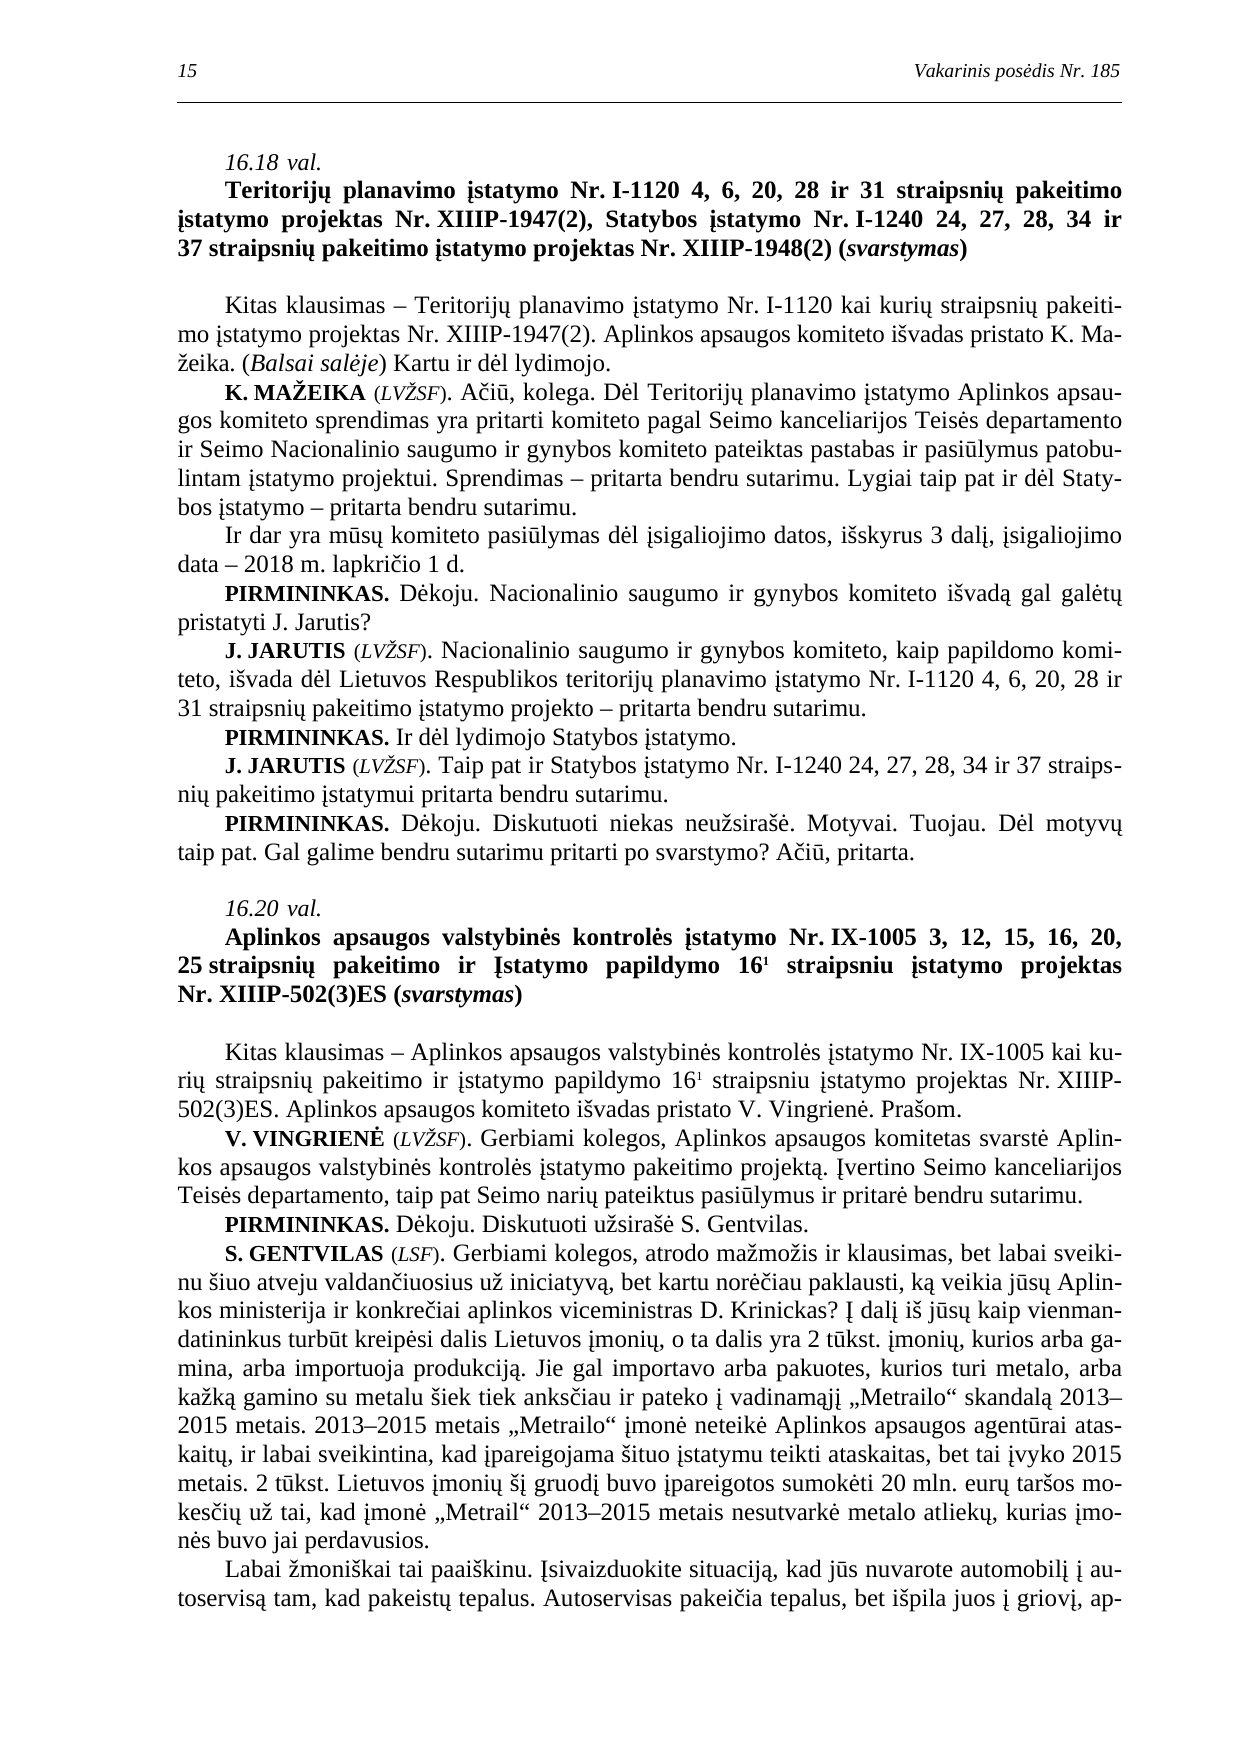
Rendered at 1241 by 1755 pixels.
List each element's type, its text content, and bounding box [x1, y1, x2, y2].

text J. JARUTIS (LVŽSF). Na­cio­na­li­nio sau­gu­mo ir gy­ny­bos ko­mi­te­to, kaip pa­pil­do­mo ko­mi­te­to, iš­va­da dėl Lie­tu­vos Res­pub­li­kos te­ri­to­ri­jų pla­na­vi­mo įsta­ty­mo Nr. I-1120 4, 6, 20, 28 ir 31 straips­nių pa­kei­ti­mo įsta­ty­mo pro­jek­to – pri­tar­ta ben­dru su­ta­ri­mu. [177, 635, 1122, 722]
text Ap­lin­kos ap­sau­gos vals­ty­bi­nės kon­tro­lės įsta­ty­mo Nr. IX-1005 3, 12, 15, 16, 20, 25 straips­nių pa­kei­ti­mo ir Įsta­ty­mo pa­pil­dy­mo 161 straips­niu įsta­ty­mo pro­jek­tas Nr. XIIIP-502(3)ES (svars­ty­mas) [177, 922, 1122, 1008]
text PIRMININKAS. Ir dėl ly­di­mo­jo Sta­ty­bos įsta­ty­mo. [177, 722, 1122, 750]
text PIRMININKAS. Dė­ko­ju. Dis­ku­tuo­ti už­si­ra­šė S. Gent­vi­las. [177, 1209, 1122, 1238]
text Ir dar yra mū­sų ko­mi­te­to pa­siū­ly­mas dėl įsi­ga­lio­ji­mo da­tos, iš­sky­rus 3 da­lį, įsi­ga­lio­ji­mo da­ta – 2018 m. lap­kri­čio 1 d. [177, 520, 1122, 578]
text K. MAŽEIKA (LVŽSF). Ačiū, ko­le­ga. Dėl Te­ri­to­ri­jų pla­na­vi­mo įsta­ty­mo Ap­lin­kos ap­sau­gos ko­mi­te­to spren­di­mas yra pri­tar­ti ko­mi­te­to pa­gal Sei­mo kan­ce­lia­ri­jos Tei­sės de­par­ta­men­to ir Sei­mo Na­cio­na­li­nio sau­gu­mo ir gy­ny­bos ko­mi­te­to pa­teik­tas pa­sta­bas ir pa­siū­ly­mus pa­to­bu­lin­tam įsta­ty­mo pro­jek­tui. Spren­di­mas – pri­tar­ta ben­dru su­ta­ri­mu. Ly­giai taip pat ir dėl Sta­ty­bos įsta­ty­mo – pri­tar­ta ben­dru su­ta­ri­mu. [177, 377, 1122, 520]
text J. JARUTIS (LVŽSF). Taip pat ir Sta­ty­bos įsta­ty­mo Nr. I-1240 24, 27, 28, 34 ir 37 straips­nių pa­kei­ti­mo įsta­ty­mui pri­tar­ta ben­dru su­ta­ri­mu. [177, 750, 1122, 808]
text Te­ri­to­ri­jų pla­na­vi­mo įsta­ty­mo Nr. I-1120 4, 6, 20, 28 ir 31 straips­nių pa­kei­ti­mo įstaty­mo pro­jek­tas Nr. XIIIP-1947(2), Sta­ty­bos įsta­ty­mo Nr. I-1240 24, 27, 28, 34 ir 37 straips­nių pa­kei­ti­mo įsta­ty­mo pro­jek­tas Nr. XIIIP-1948(2) (svars­ty­mas) [177, 175, 1122, 262]
text V. VINGRIENĖ (LVŽSF). Ger­bia­mi ko­le­gos, Ap­lin­kos ap­sau­gos ko­mi­te­tas svars­tė Ap­lin­kos ap­sau­gos vals­ty­bi­nės kon­tro­lės įsta­ty­mo pa­kei­ti­mo pro­jek­tą. Įver­ti­no Sei­mo kan­ce­lia­ri­jos Tei­sės de­par­ta­men­to, taip pat Sei­mo na­rių pa­teik­tus pa­siū­ly­mus ir pri­ta­rė ben­dru su­ta­ri­mu. [177, 1123, 1122, 1209]
text 16.18 val. [224, 148, 1122, 175]
text PIRMININKAS. Dė­ko­ju. Dis­ku­tuo­ti nie­kas ne­už­si­ra­šė. Mo­ty­vai. Tuo­jau. Dėl mo­ty­vų taip pat. Gal ga­li­me ben­dru su­ta­ri­mu pri­tar­ti po svars­ty­mo? Ačiū, pri­tar­ta. [177, 808, 1122, 865]
text PIRMININKAS. Dė­ko­ju. Na­cio­na­li­nio sau­gu­mo ir gy­ny­bos ko­mi­te­to iš­va­dą gal ga­lė­tų pri­sta­ty­ti J. Ja­ru­tis? [177, 578, 1122, 635]
text La­bai žmo­niš­kai tai pa­aiš­ki­nu. Įsi­vaiz­duo­ki­te si­tu­a­ci­ją, kad jūs nu­va­ro­te au­to­mo­bi­lį į au­to­ser­vi­są tam, kad pa­keis­tų te­pa­lus. Au­to­ser­vi­sas pa­kei­čia te­pa­lus, bet iš­pi­la juos į grio­vį, ap­ [177, 1554, 1122, 1612]
text Ki­tas klau­si­mas – Ap­lin­kos ap­sau­gos vals­ty­bi­nės kon­tro­lės įsta­ty­mo Nr. IX-1005 kai ku­rių straips­nių pa­kei­ti­mo ir įsta­ty­mo pa­pil­dy­mo 161 straips­niu įsta­ty­mo pro­jek­tas Nr. XIIIP-502(3)ES. Ap­lin­kos ap­sau­gos ko­mi­te­to iš­va­das pri­sta­to V. Ving­rie­nė. Pra­šom. [177, 1037, 1122, 1123]
text S. GENTVILAS (LSF). Ger­bia­mi ko­le­gos, at­ro­do maž­mo­žis ir klau­si­mas, bet la­bai svei­ki­nu šiuo at­ve­ju val­dan­čiuo­sius už ini­cia­ty­vą, bet kar­tu no­rė­čiau pa­klaus­ti, ką vei­kia jū­sų Ap­lin­kos mi­nis­te­ri­ja ir kon­kre­čiai ap­lin­kos vi­ce­mi­nist­ras D. Kri­nic­kas? Į da­lį iš jū­sų kaip vien­man­da­ti­nin­kus tur­būt krei­pė­si da­lis Lie­tu­vos įmo­nių, o ta da­lis yra 2 tūkst. įmo­nių, ku­rios ar­ba ga­mi­na, ar­ba im­por­tuo­ja pro­duk­ci­ją. Jie gal im­por­ta­vo ar­ba pa­kuo­tes, ku­rios tu­ri me­ta­lo, ar­ba kaž­ką ga­mi­no su me­ta­lu šiek tiek anks­čiau ir pa­te­ko į va­di­na­mą­jį „Met­rai­lo“ skan­da­lą 2013–2015 me­tais. 2013–2015 me­tais „Met­rai­lo“ įmo­nė ne­tei­kė Ap­lin­kos ap­sau­gos agen­tū­rai ata­s­kai­tų, ir la­bai svei­kin­ti­na, kad įpa­rei­go­ja­ma ši­tuo įsta­ty­mu teik­ti ata­skai­tas, bet tai įvy­ko 2015 me­tais. 2 tūkst. Lie­tu­vos įmo­nių šį gruo­dį bu­vo įpa­rei­go­tos su­mo­kė­ti 20 mln. eu­rų tar­šos mo­kes­čių už tai, kad įmo­nė „Met­rail“ 2013–2015 me­tais ne­su­tvar­kė me­ta­lo at­lie­kų, ku­rias įmo­nės bu­vo jai per­da­vu­sios. [177, 1238, 1122, 1554]
text Ki­tas klau­si­mas – Te­ri­to­ri­jų pla­na­vi­mo įsta­ty­mo Nr. I-1120 kai ku­rių straips­nių pa­kei­ti­mo įsta­ty­mo pro­jek­tas Nr. XIIIP-1947(2). Ap­lin­kos ap­sau­gos ko­mi­te­to iš­va­das pri­sta­to K. Ma­žei­ka. (Bal­sai sa­lė­je) Kar­tu ir dėl ly­di­mo­jo. [177, 290, 1122, 377]
text 16.20 val. [224, 894, 1122, 922]
